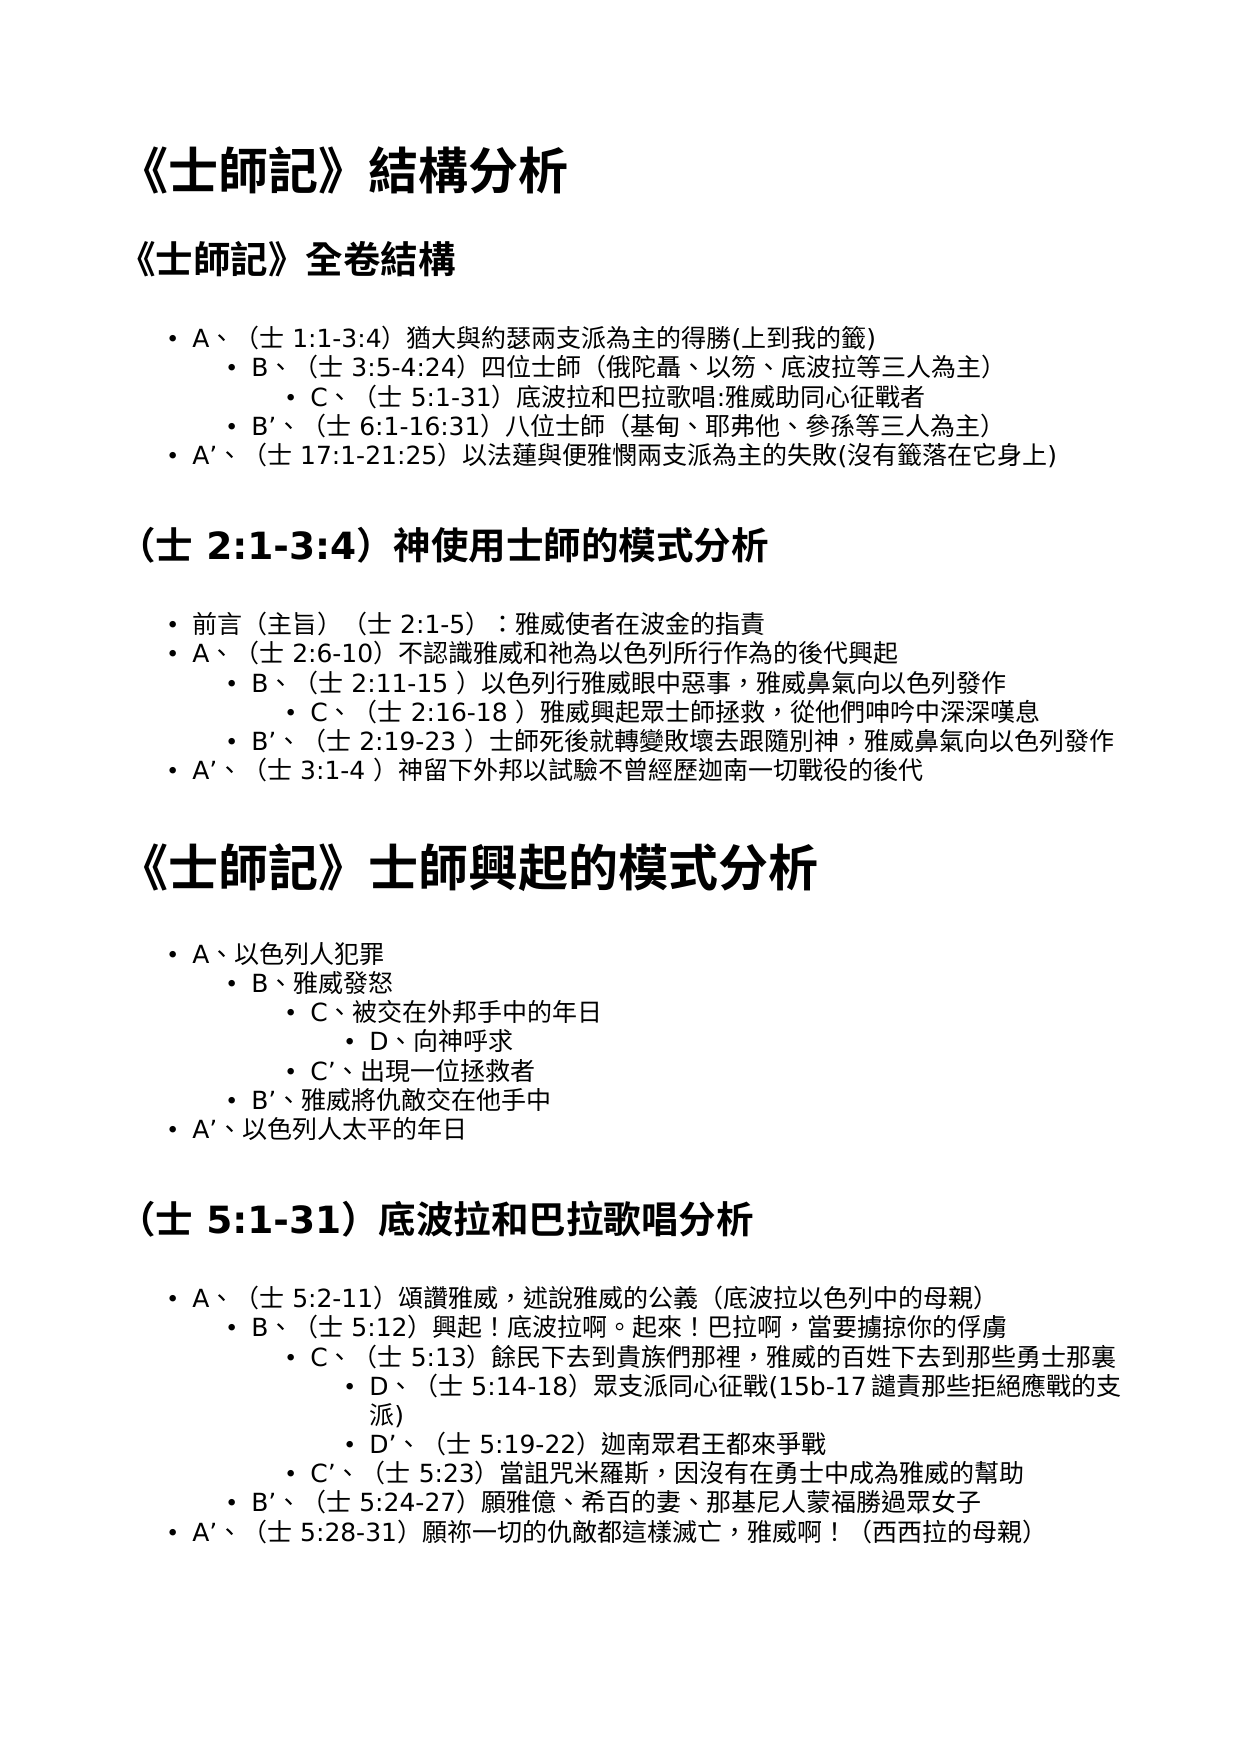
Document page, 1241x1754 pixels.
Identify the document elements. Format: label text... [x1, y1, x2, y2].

list A’、（士 5:28-31）願祢一切的仇敵都這樣滅亡，雅威啊！（西西拉的母親） [177, 1518, 1122, 1547]
list B’、雅威將仇敵交在他手中 [236, 1086, 1122, 1115]
list A、（士 1:1-3:4）猶大與約瑟兩支派為主的得勝(上到我的籤) [177, 324, 1122, 354]
list C、（士 5:1-31）底波拉和巴拉歌唱:雅威助同心征戰者 [295, 383, 1122, 412]
list A’、（士 3:1-4 ）神留下外邦以試驗不曾經歷迦南一切戰役的後代 [177, 756, 1122, 785]
list D、（士 5:14-18）眾支派同心征戰(15b-17譴責那些拒絕應戰的支派) [354, 1372, 1122, 1430]
list D’、（士 5:19-22）迦南眾君王都來爭戰 [354, 1430, 1122, 1459]
list B’、（士 6:1-16:31）八位士師（基甸、耶弗他、參孫等三人為主） [236, 412, 1122, 441]
subtitle 《士師記》結構分析 [118, 143, 1122, 201]
list B’、（士 5:24-27）願雅億、希百的妻、那基尼人蒙福勝過眾女子 [236, 1488, 1122, 1518]
list A’、以色列人太平的年日 [177, 1115, 1122, 1144]
list B’、（士 2:19-23 ）士師死後就轉變敗壞去跟隨別神，雅威鼻氣向以色列發作 [236, 727, 1122, 756]
subtitle 《士師記》士師興起的模式分析 [118, 840, 1122, 898]
subtitle 《士師記》全卷結構 [118, 239, 1122, 282]
list C’、（士 5:23）當詛咒米羅斯，因沒有在勇士中成為雅威的幫助 [295, 1459, 1122, 1488]
list 前言（主旨）（士 2:1-5）：雅威使者在波金的指責 [177, 610, 1122, 639]
list A’、（士 17:1-21:25）以法蓮與便雅憫兩支派為主的失敗(沒有籤落在它身上) [177, 441, 1122, 470]
list A、以色列人犯罪 [177, 940, 1122, 969]
list C’、出現一位拯救者 [295, 1057, 1122, 1086]
list B、（士 2:11-15 ）以色列行雅威眼中惡事，雅威鼻氣向以色列發作 [236, 669, 1122, 698]
list B、（士 3:5-4:24）四位士師（俄陀聶、以笏、底波拉等三人為主） [236, 354, 1122, 383]
list A、（士 2:6-10）不認識雅威和祂為以色列所行作為的後代興起 [177, 639, 1122, 669]
subtitle （士 2:1-3:4）神使用士師的模式分析 [118, 525, 1122, 568]
list A、（士 5:2-11）頌讚雅威，述說雅威的公義（底波拉以色列中的母親） [177, 1284, 1122, 1313]
list D、向神呼求 [354, 1028, 1122, 1057]
list B、雅威發怒 [236, 969, 1122, 998]
list C、（士 5:13）餘民下去到貴族們那裡，雅威的百姓下去到那些勇士那裏 [295, 1343, 1122, 1372]
list C、被交在外邦手中的年日 [295, 998, 1122, 1028]
list C、（士 2:16-18 ）雅威興起眾士師拯救，從他們呻吟中深深嘆息 [295, 698, 1122, 727]
subtitle （士 5:1-31）底波拉和巴拉歌唱分析 [118, 1199, 1122, 1242]
list B、（士 5:12）興起！底波拉啊。起來！巴拉啊，當要擄掠你的俘虜 [236, 1313, 1122, 1343]
